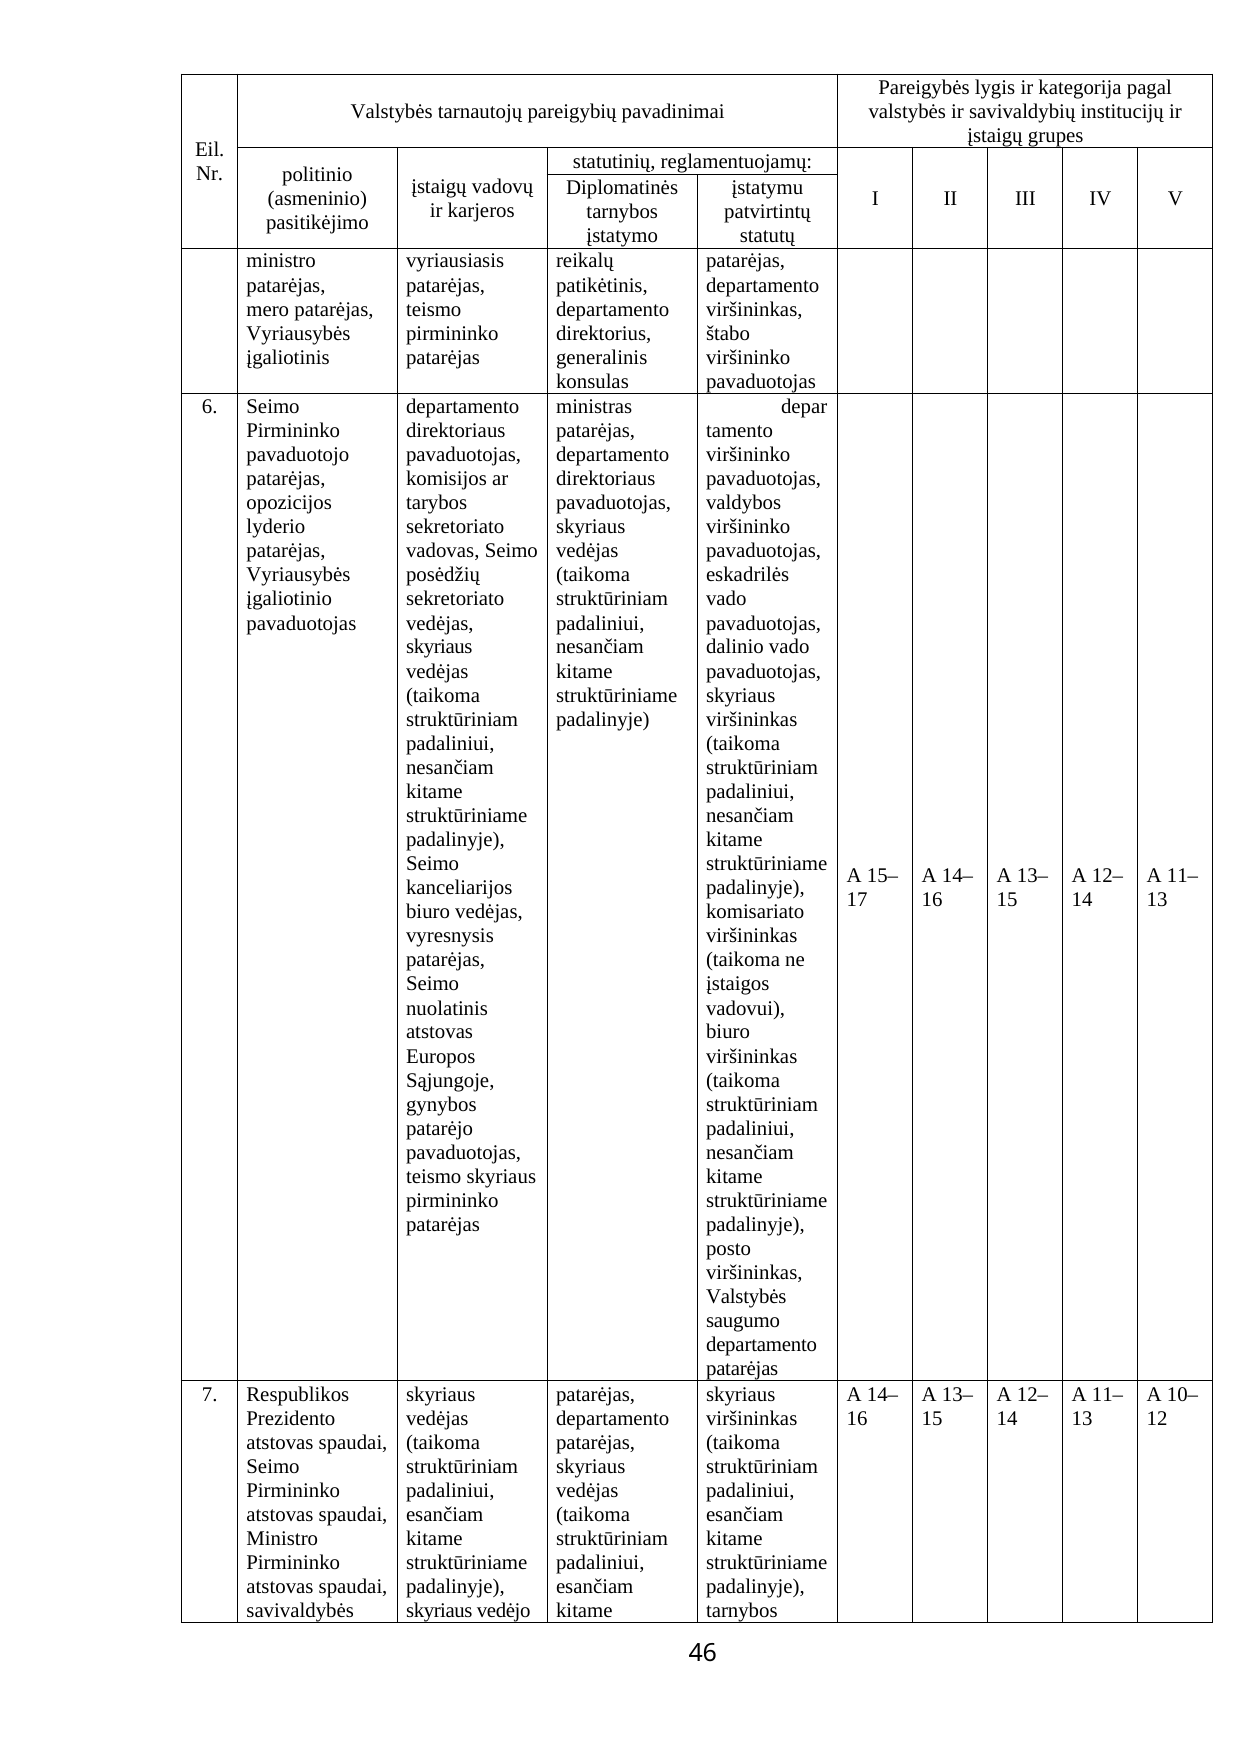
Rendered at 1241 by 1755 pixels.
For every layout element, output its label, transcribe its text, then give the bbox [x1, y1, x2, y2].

table_cell [1063, 249, 1137, 393]
table_cell V [1138, 148, 1212, 247]
table_cell vyriausiasis patarėjas, teismo pirmininko patarėjas [398, 249, 547, 393]
table_cell A 12–14 [1063, 394, 1137, 1380]
table_cell II [913, 148, 987, 247]
table_cell A 13–15 [913, 1381, 987, 1622]
table_cell [988, 249, 1062, 393]
table_cell A 14–16 [913, 394, 987, 1380]
table_cell statutinių, reglamentuojamų: [548, 148, 837, 174]
table_cell [182, 249, 237, 393]
table_cell A 11–13 [1063, 1381, 1137, 1622]
table_cell A 15–17 [838, 394, 912, 1380]
table_cell patarėjas, departamento viršininkas, štabo viršininko pavaduotojas [698, 249, 837, 393]
table_cell patarėjas, departamento patarėjas, skyriaus vedėjas (taikoma struktūriniam padaliniui, esančiam kitame [548, 1381, 697, 1622]
table_cell I [838, 148, 912, 247]
table_cell A 10–12 [1138, 1381, 1212, 1622]
table_cell departamento viršininko pavaduotojas, valdybos viršininko pavaduotojas, eskadrilės vado pavaduotojas, dalinio vado pavaduotojas, skyriaus viršininkas (taikoma struktūriniam padaliniui, nesančiam kitame struktūriniame padalinyje), komisariato viršininkas (taikoma ne įstaigos vadovui), biuro viršininkas (taikoma struktūriniam padaliniui, nesančiam kitame struktūriniame padalinyje), posto viršininkas, Valstybės saugumo departamento patarėjas [698, 394, 837, 1380]
table_cell A 14–16 [838, 1381, 912, 1622]
table_cell III [988, 148, 1062, 247]
table_header Pareigybės lygis ir kategorija pagal valstybės ir savivaldybių institucijų ir įstaigų grupes [838, 75, 1212, 147]
table_cell Respublikos Prezidento atstovas spaudai, Seimo Pirmininko atstovas spaudai, Ministro Pirmininko atstovas spaudai, savivaldybės [238, 1381, 397, 1622]
table_cell Diplomatinės tarnybos įstatymo [548, 175, 697, 247]
table_cell politinio (asmeninio) pasitikėjimo [238, 148, 397, 247]
table_cell A 11–13 [1138, 394, 1212, 1380]
table_cell A 13–15 [988, 394, 1062, 1380]
table_header Eil. Nr. [182, 75, 237, 247]
table_cell įstaigų vadovų ir karjeros [398, 148, 547, 247]
table_header Valstybės tarnautojų pareigybių pavadinimai [238, 75, 837, 147]
table_cell [913, 249, 987, 393]
table_cell įstatymu patvirtintų statutų [698, 175, 837, 247]
table_cell ministro patarėjas, mero patarėjas, Vyriausybės įgaliotinis [238, 249, 397, 393]
table_cell [838, 249, 912, 393]
table_cell departamento direktoriaus pavaduotojas, komisijos ar tarybos sekretoriato vadovas, Seimo posėdžių sekretoriato vedėjas, skyriaus vedėjas (taikoma struktūriniam padaliniui, nesančiam kitame struktūriniame padalinyje), Seimo kanceliarijos biuro vedėjas, vyresnysis patarėjas, Seimo nuolatinis atstovas Europos Sąjungoje, gynybos patarėjo pavaduotojas, teismo skyriaus pirmininko patarėjas [398, 394, 547, 1380]
table_cell Seimo Pirmininko pavaduotojo patarėjas, opozicijos lyderio patarėjas, Vyriausybės įgaliotinio pavaduotojas [238, 394, 397, 1380]
table_cell skyriaus vedėjas (taikoma struktūriniam padaliniui, esančiam kitame struktūriniame padalinyje), skyriaus vedėjo [398, 1381, 547, 1622]
table_cell A 12–14 [988, 1381, 1062, 1622]
table_cell IV [1063, 148, 1137, 247]
table_cell reikalų patikėtinis, departamento direktorius, generalinis konsulas [548, 249, 697, 393]
table_cell 7. [182, 1381, 237, 1622]
table_cell 6. [182, 394, 237, 1380]
table_cell [1138, 249, 1212, 393]
table_cell ministras patarėjas, departamento direktoriaus pavaduotojas, skyriaus vedėjas (taikoma struktūriniam padaliniui, nesančiam kitame struktūriniame padalinyje) [548, 394, 697, 1380]
table_cell skyriaus viršininkas (taikoma struktūriniam padaliniui, esančiam kitame struktūriniame padalinyje), tarnybos [698, 1381, 837, 1622]
